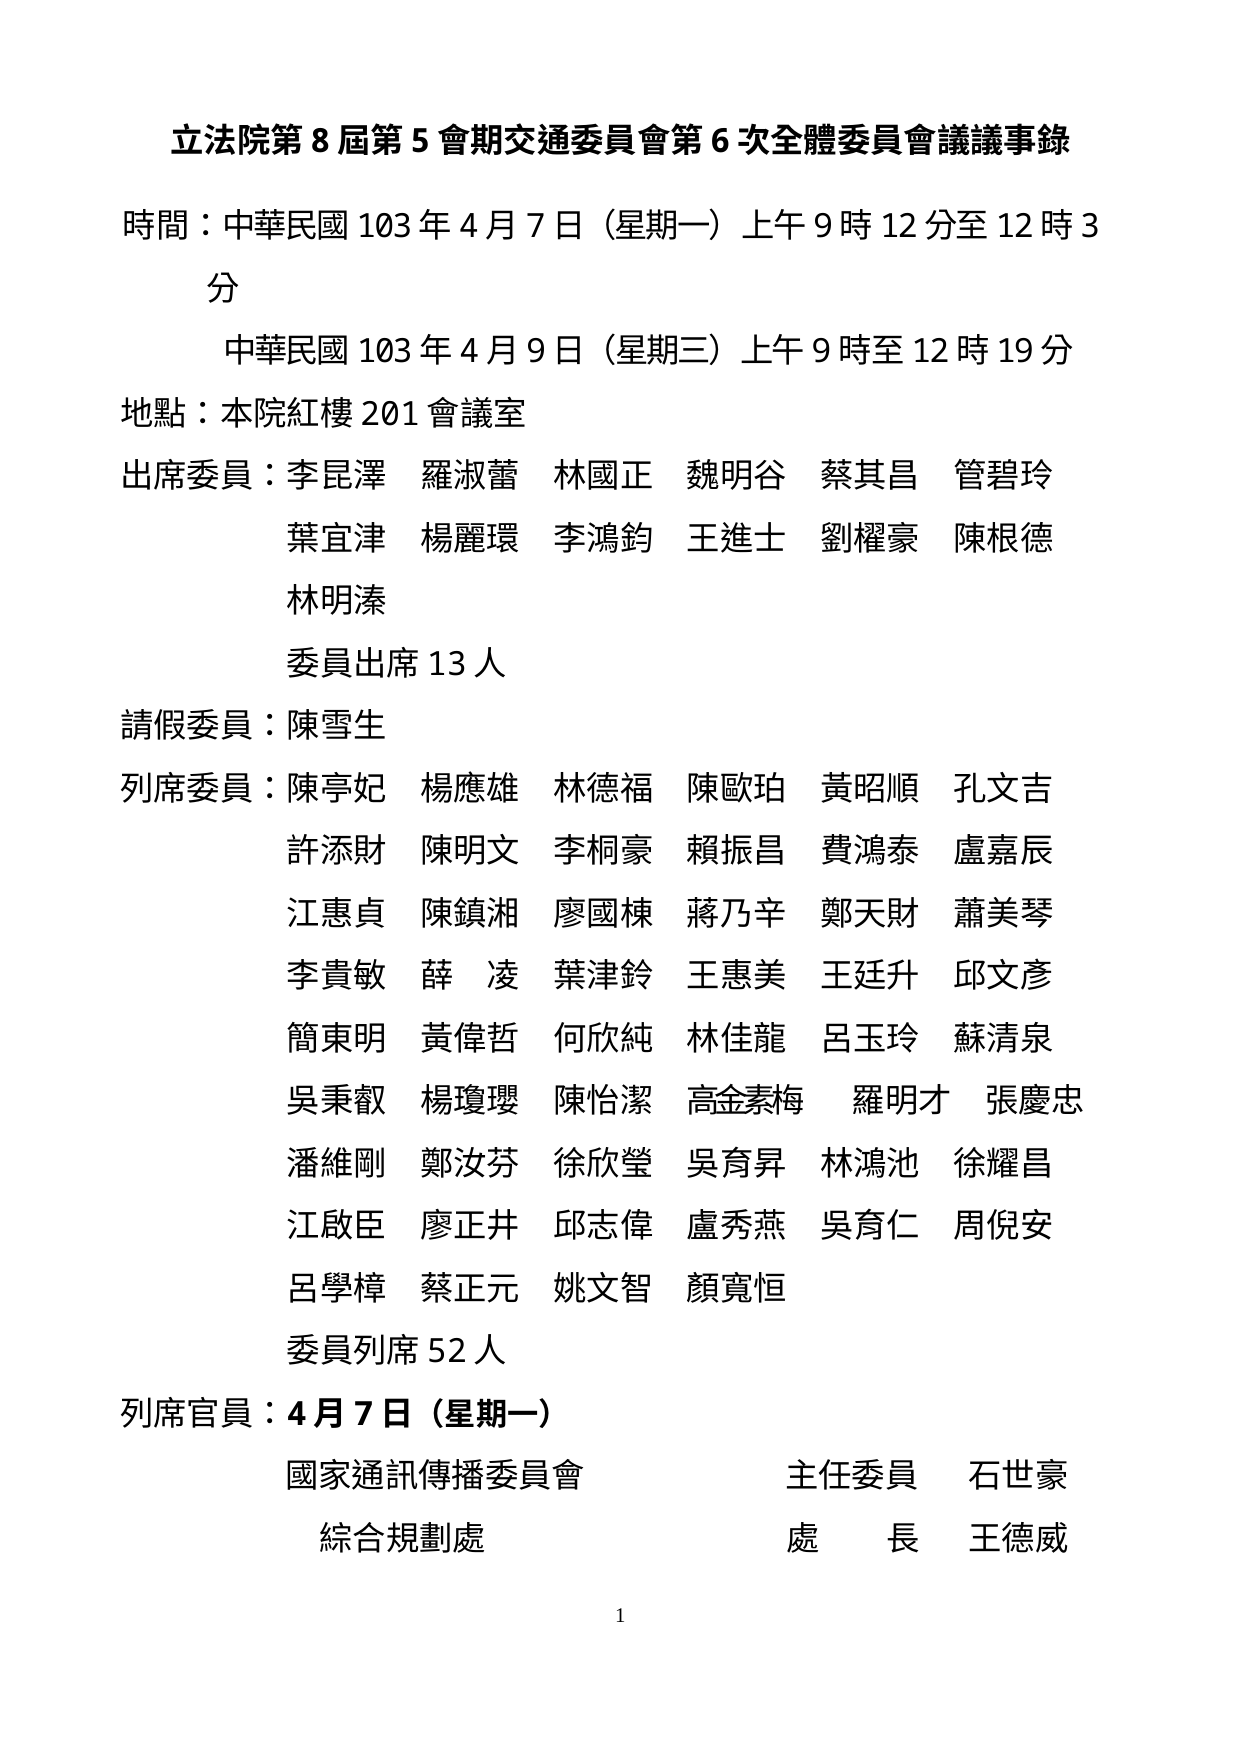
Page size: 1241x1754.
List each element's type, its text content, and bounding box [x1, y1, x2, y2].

text 簡東明 黃偉哲 何欣純 林佳龍 呂玉玲 蘇清泉 [120, 994, 1122, 1056]
text 中華民國103年4月9日（星期三）上午9時至12時19分 [120, 306, 1122, 369]
text 列席官員：4月7日（星期一） [120, 1369, 1122, 1431]
text 列席委員：陳亭妃 楊應雄 林德福 陳歐珀 黃昭順 孔文吉 [120, 744, 1122, 806]
text 立法院第8屆第5會期交通委員會第6次全體委員會議議事錄 [118, 114, 1122, 163]
text 李貴敏 薛 凌 葉津鈴 王惠美 王廷升 邱文彥 [120, 931, 1122, 994]
text 潘維剛 鄭汝芬 徐欣瑩 吳育昇 林鴻池 徐耀昌 [120, 1119, 1122, 1181]
text 江惠貞 陳鎮湘 廖國棟 蔣乃辛 鄭天財 蕭美琴 [120, 869, 1122, 931]
text 委員列席52人 [120, 1306, 1122, 1369]
text 出席委員：李昆澤 羅淑蕾 林國正 魏明谷 蔡其昌 管碧玲 [120, 431, 1122, 494]
text 江啟臣 廖正井 邱志偉 盧秀燕 吳育仁 周倪安 [120, 1181, 1122, 1244]
text 吳秉叡 楊瓊瓔 陳怡潔 高金素梅 羅明才 張慶忠 [120, 1056, 1122, 1119]
text 綜合規劃處 處 長 王德威 [118, 1494, 1122, 1556]
text 林明溱 [120, 556, 1122, 619]
text 委員出席13人 [120, 619, 1122, 681]
text 呂學樟 蔡正元 姚文智 顏寬恒 [120, 1244, 1122, 1306]
text 許添財 陳明文 李桐豪 賴振昌 費鴻泰 盧嘉辰 [120, 806, 1122, 869]
text 葉宜津 楊麗環 李鴻鈞 王進士 劉櫂豪 陳根德 [120, 494, 1122, 556]
text 地點：本院紅樓201會議室 [120, 369, 1122, 431]
text 請假委員：陳雪生 [120, 681, 1122, 744]
text 國家通訊傳播委員會 主任委員 石世豪 [118, 1431, 1122, 1494]
text 時間：中華民國103年4月7日（星期一）上午9時12分至12時3分 [122, 181, 1122, 306]
